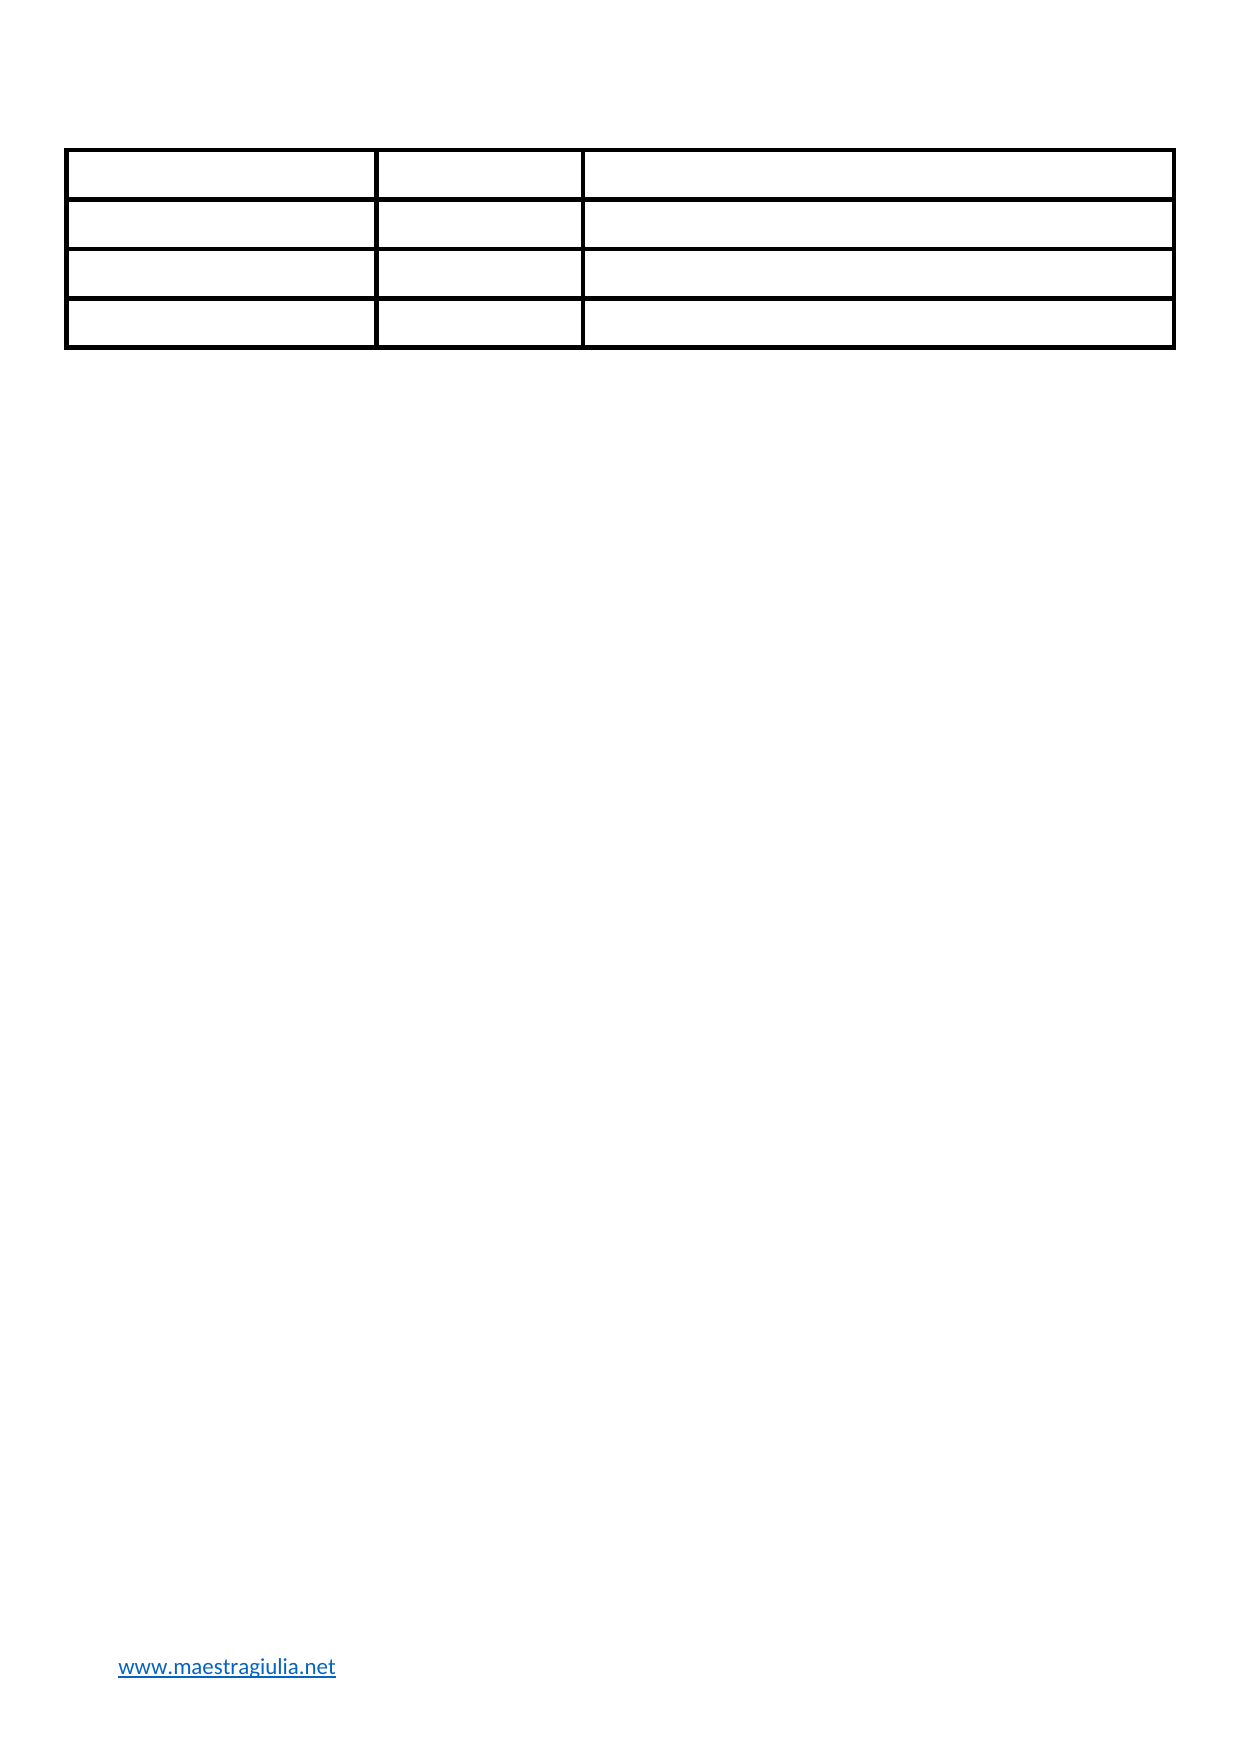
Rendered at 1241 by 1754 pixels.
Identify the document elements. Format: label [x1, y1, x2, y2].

table_cell [379, 152, 581, 197]
table_cell [379, 251, 581, 296]
table_cell [379, 202, 581, 246]
table_cell [69, 301, 374, 345]
table_cell [69, 202, 374, 246]
table_cell [585, 301, 1172, 345]
table_cell [585, 251, 1172, 296]
table_cell [379, 301, 581, 345]
table_cell [69, 152, 374, 197]
table_cell [585, 152, 1172, 197]
table_cell [585, 202, 1172, 246]
table_cell [69, 251, 374, 296]
